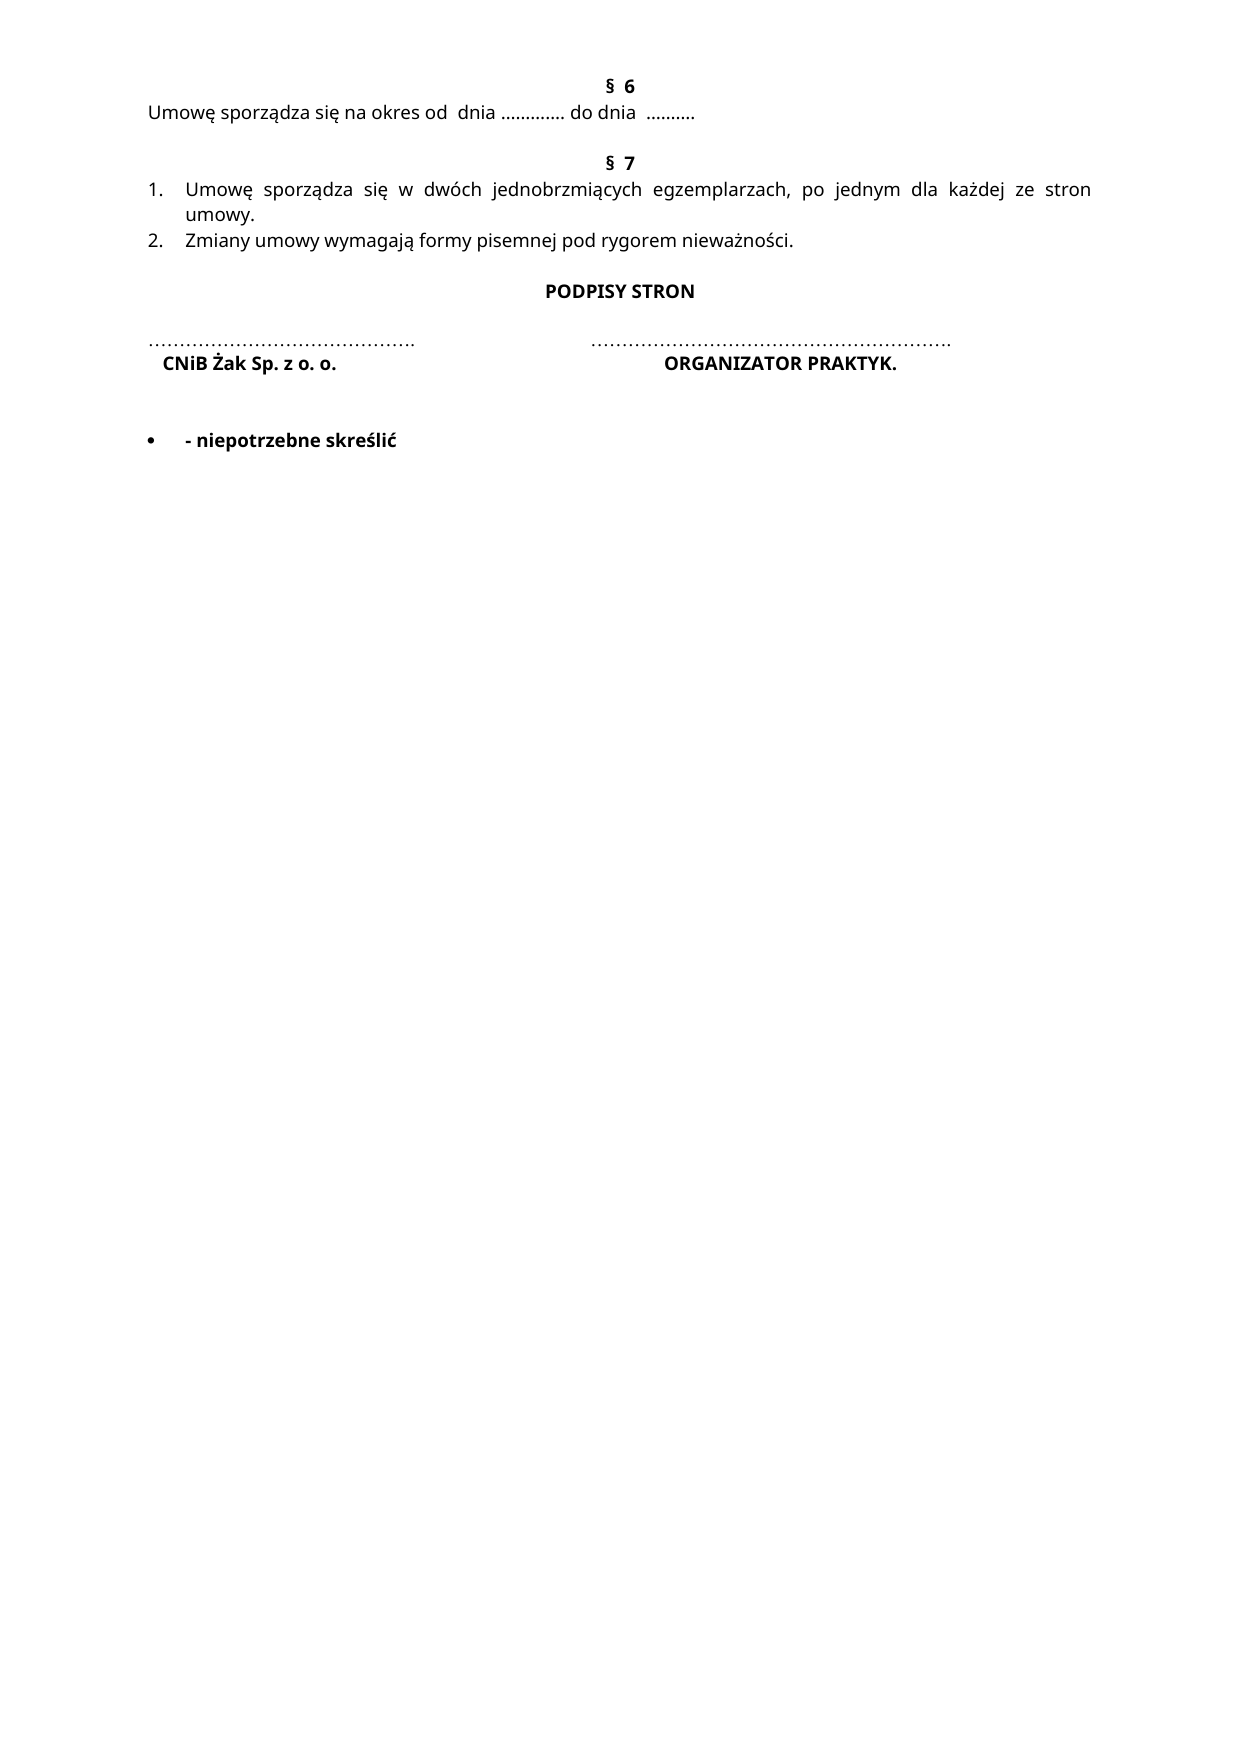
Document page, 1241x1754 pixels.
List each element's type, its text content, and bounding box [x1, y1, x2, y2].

text Umowę sporządza się na okres od dnia …………. do dnia ………. [148, 99, 1093, 125]
list Zmiany umowy wymagają formy pisemnej pod rygorem nieważności. [148, 227, 1093, 252]
list Umowę sporządza się w dwóch jednobrzmiących egzemplarzach, po jednym dla każdej ze stron umowy. [148, 176, 1093, 227]
text ……………………………………. …………………………………………………. [148, 329, 1093, 351]
list - niepotrzebne skreślić [148, 427, 1093, 453]
subtitle CNiB Żak Sp. z o. o. ORGANIZATOR PRAKTYK. [148, 351, 1093, 376]
text § 7 [148, 150, 1093, 176]
subtitle PODPISY STRON [148, 278, 1093, 303]
text § 6 [148, 74, 1093, 99]
